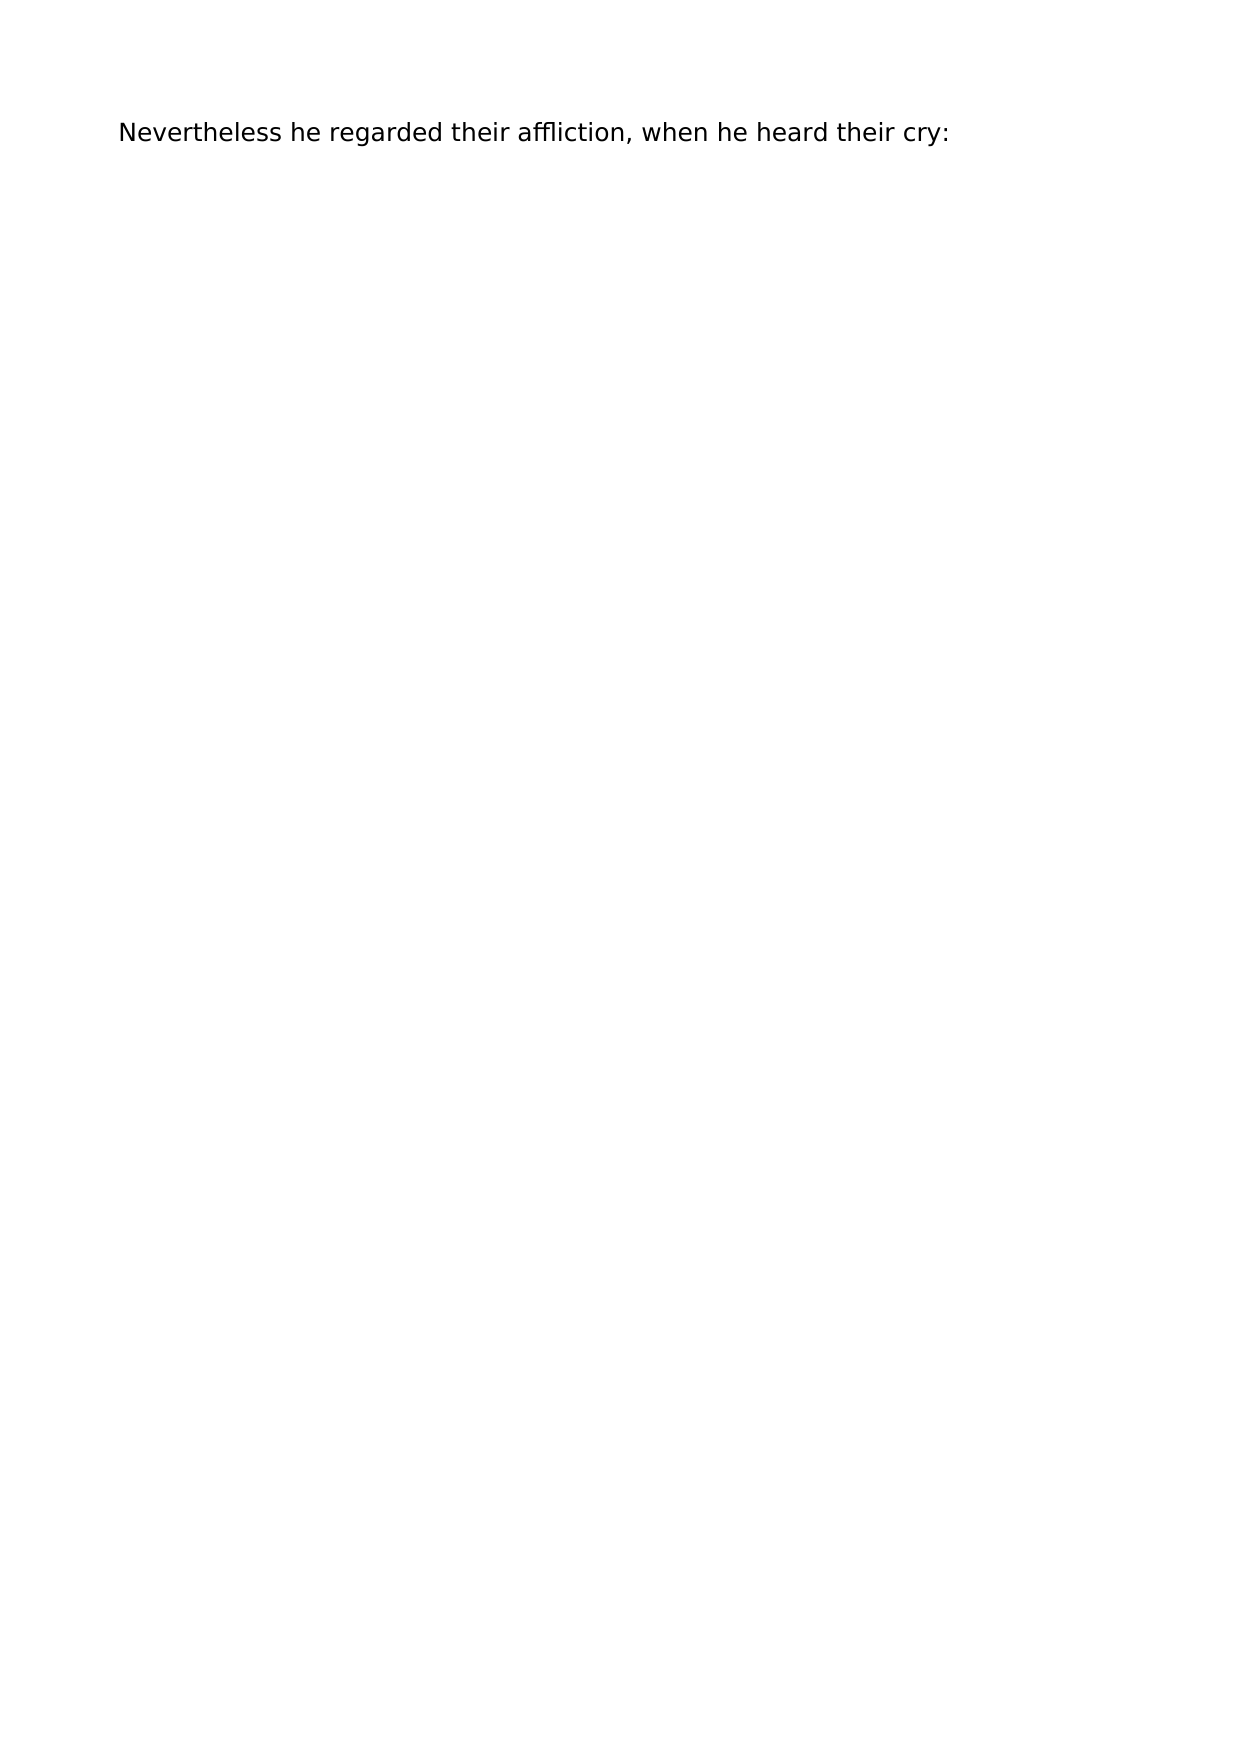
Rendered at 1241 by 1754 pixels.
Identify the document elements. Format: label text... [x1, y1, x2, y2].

text Nevertheless he regarded their affliction, when he heard their cry: [118, 118, 1122, 147]
